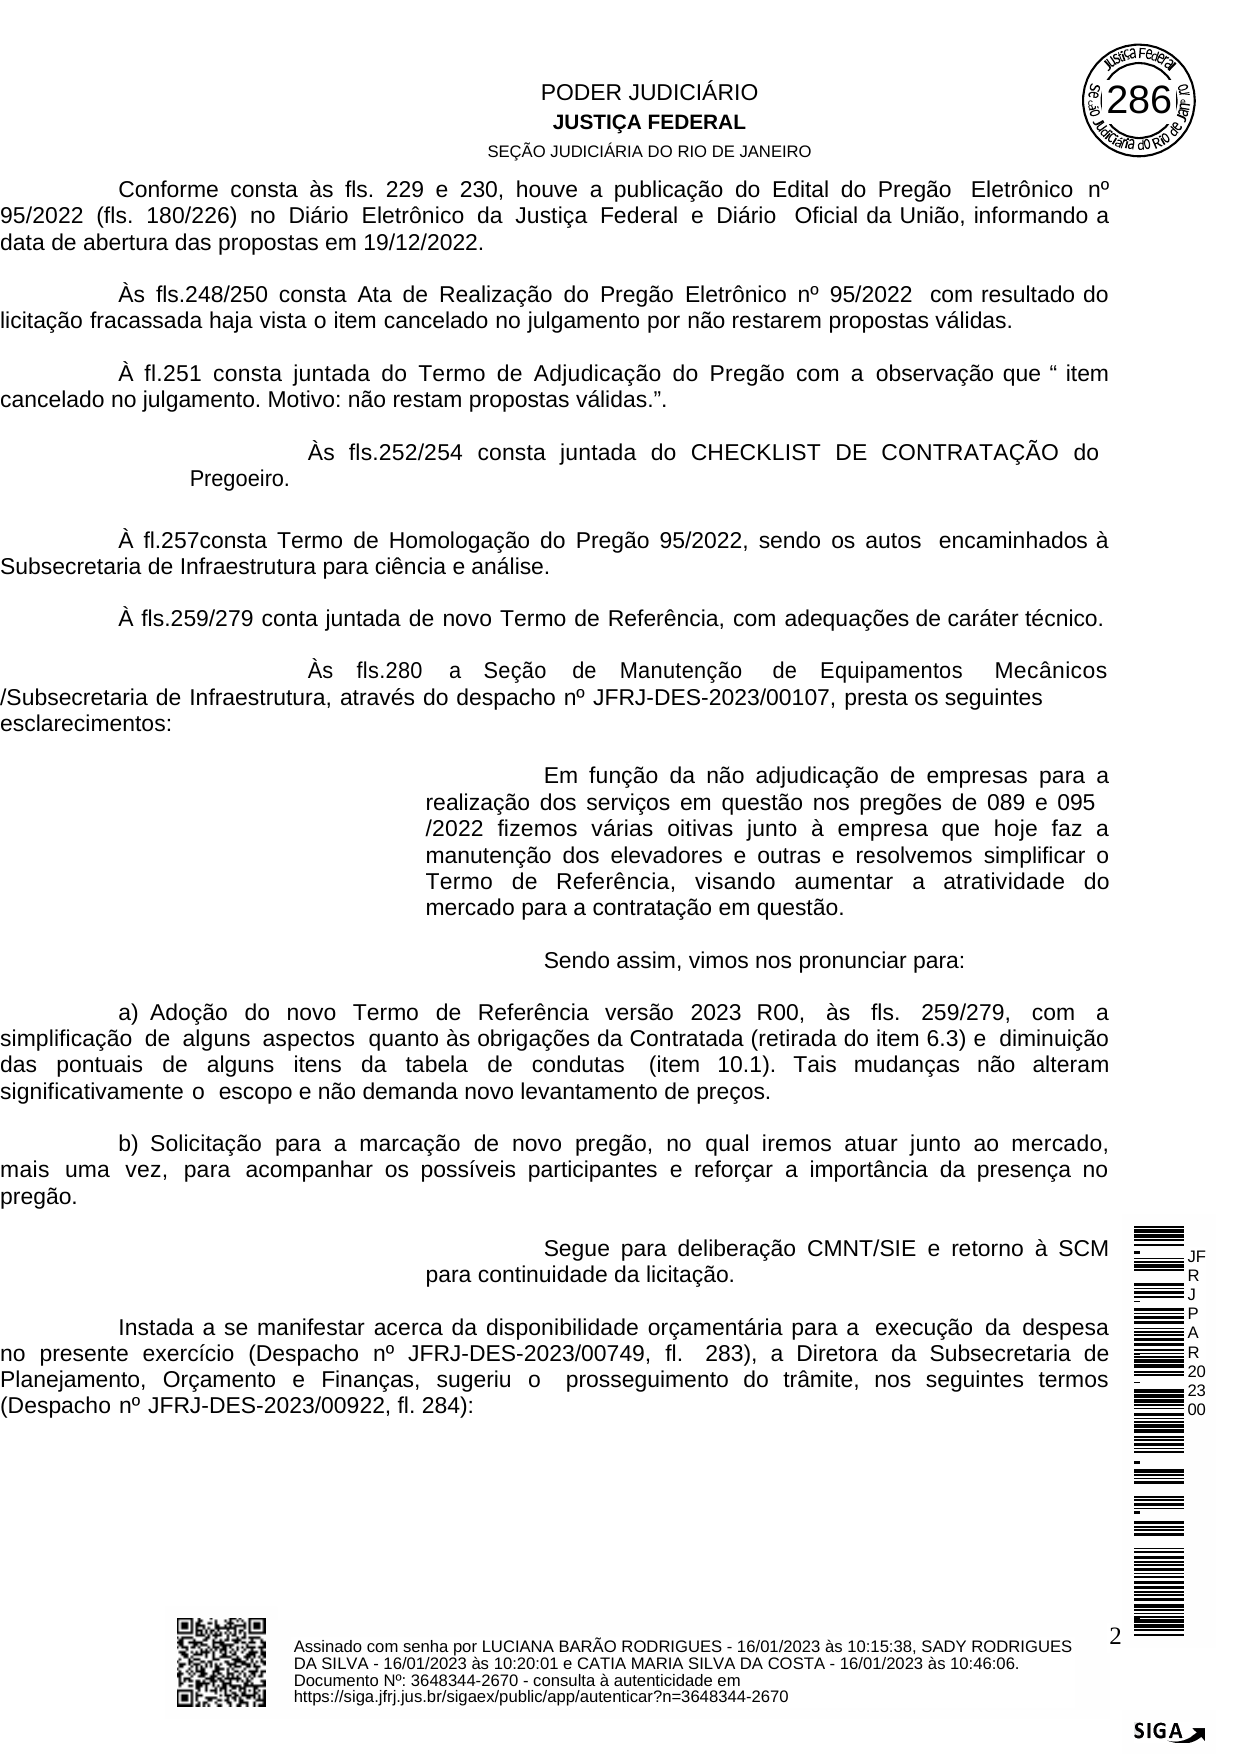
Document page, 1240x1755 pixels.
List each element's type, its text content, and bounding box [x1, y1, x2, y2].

text Segue para deliberação CMNT/SIE e retorno à SCM para continuidade da licitação. [425, 1235, 1109, 1288]
text e [1180, 96, 1192, 105]
text Pregoeiro. [189, 464, 295, 491]
text Às fls.248/250 consta Ata de Realização do Pregão Eletrônico nº 95/2022 com resultado do licitação fracassada haja vista o item cancelado no julgamento por não restarem propostas válidas. [0, 281, 1109, 334]
text /Subsecretaria de Infraestrutura, através do despacho nº JFRJ-DES-2023/00107, presta os seguintes esclarecimentos: [0, 684, 1109, 737]
text /2022 fizemos várias oitivas junto à empresa que hoje faz a manutenção dos elevadores e outras e resolvemos simplificar o Termo de Referência, visando aumentar a atratividade do mercado para a contratação em questão. [425, 815, 1109, 921]
list Adoção do novo Termo de Referência versão 2023 R00, às fls. 259/279, com a simplificação de alguns aspectos quanto às obrigações da Contratada (retirada do item 6.3) e diminuição das pontuais de alguns itens da tabela de condutas (item 10.1). Tais mudanças não alteram significativamente o escopo e não demanda novo levantamento de preços. [0, 999, 1109, 1104]
text À fl.257consta Termo de Homologação do Pregão 95/2022, sendo os autos encaminhados à Subsecretaria de Infraestrutura para ciência e análise. [0, 527, 1109, 579]
list JFRJPAR202300016A [1187, 1247, 1206, 1419]
list Solicitação para a marcação de novo pregão, no qual iremos atuar junto ao mercado, mais uma vez, para acompanhar os possíveis participantes e reforçar a importância da presença no pregão. [0, 1130, 1109, 1209]
text Em função da não adjudicação de empresas para a realização dos serviços em questão nos pregões de 089 e 095 [425, 762, 1109, 815]
text Conforme consta às fls. 229 e 230, houve a publicação do Edital do Pregão Eletrônico nº 95/2022 (fls. 180/226) no Diário Eletrônico da Justiça Federal e Diário Oficial da União, informando a data de abertura das propostas em 19/12/2022. [0, 176, 1109, 255]
text À fls.259/279 conta juntada de novo Termo de Referência, com adequações de caráter técnico. [0, 605, 1109, 632]
text Às fls.252/254 consta juntada do CHECKLIST DE CONTRATAÇÃO do [308, 438, 1239, 465]
text À fl.251 consta juntada do Termo de Adjudicação do Pregão com a observação que “ item cancelado no julgamento. Motivo: não restam propostas válidas.”. [0, 359, 1109, 412]
text Às fls.280 a Seção de Manutenção de Equipamentos Mecânicos [308, 657, 1239, 684]
text Instada a se manifestar acerca da disponibilidade orçamentária para a execução da despesa no presente exercício (Despacho nº JFRJ-DES-2023/00749, fl. 283), a Diretora da Subsecretaria de Planejamento, Orçamento e Finanças, sugeriu o prosseguimento do trâmite, nos seguintes termos (Despacho nº JFRJ-DES-2023/00922, fl. 284): [0, 1313, 1109, 1419]
text Sendo assim, vimos nos pronunciar para: [543, 947, 1239, 973]
text ç [1088, 97, 1100, 106]
